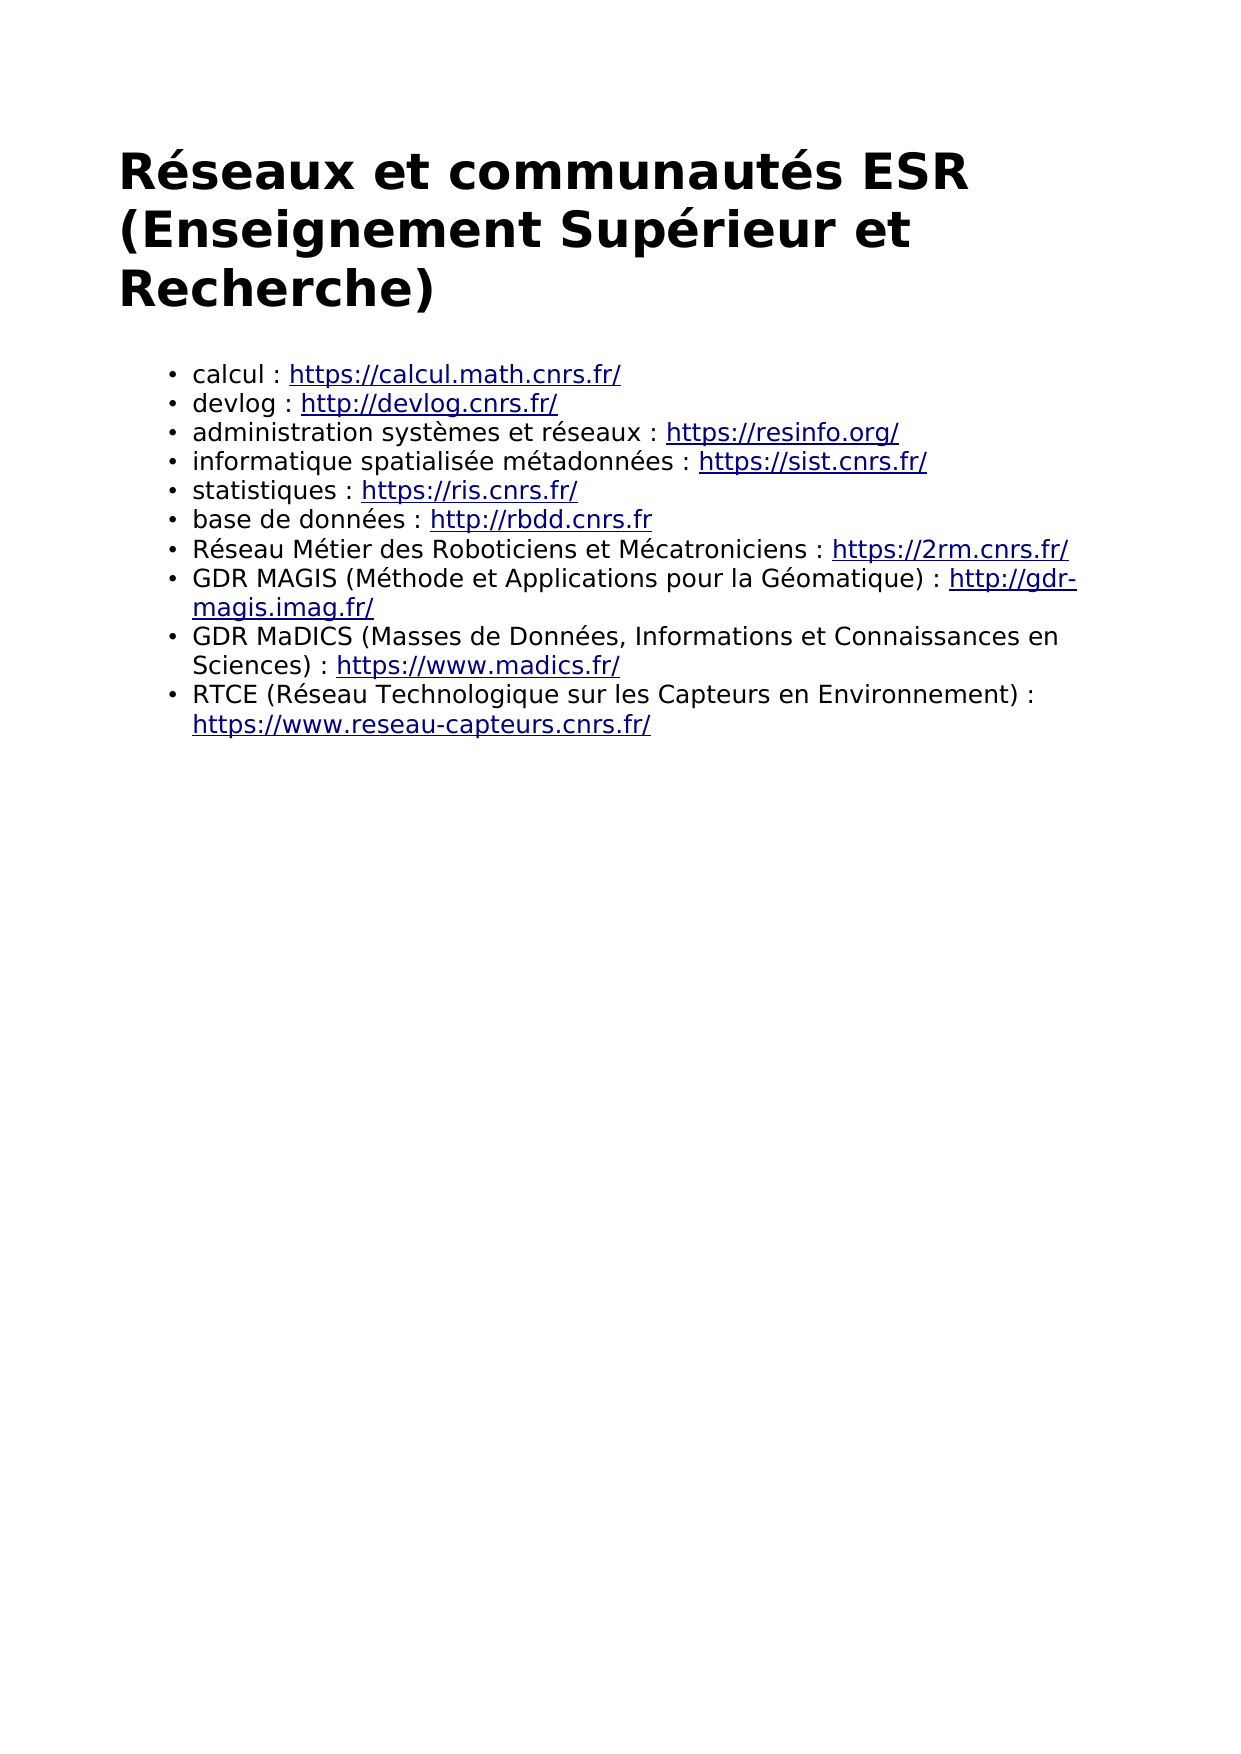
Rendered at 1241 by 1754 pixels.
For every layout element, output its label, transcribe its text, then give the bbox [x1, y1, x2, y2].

subtitle Réseaux et communautés ESR (Enseignement Supérieur et Recherche) [118, 143, 1122, 318]
list informatique spatialisée métadonnées : https://sist.cnrs.fr/ [177, 447, 1122, 476]
list RTCE (Réseau Technologique sur les Capteurs en Environnement) : https://www.reseau-capteurs.cnrs.fr/ [177, 681, 1122, 739]
list GDR MaDICS (Masses de Données, Informations et Connaissances en Sciences) : https://www.madics.fr/ [177, 622, 1122, 681]
list Réseau Métier des Roboticiens et Mécatroniciens : https://2rm.cnrs.fr/ [177, 535, 1122, 564]
list base de données : http://rbdd.cnrs.fr [177, 506, 1122, 535]
list administration systèmes et réseaux : https://resinfo.org/ [177, 418, 1122, 447]
list calcul : https://calcul.math.cnrs.fr/ [177, 360, 1122, 389]
list GDR MAGIS (Méthode et Applications pour la Géomatique) : http://gdr-magis.imag.fr/ [177, 564, 1122, 622]
list devlog : http://devlog.cnrs.fr/ [177, 389, 1122, 418]
list statistiques : https://ris.cnrs.fr/ [177, 476, 1122, 506]
